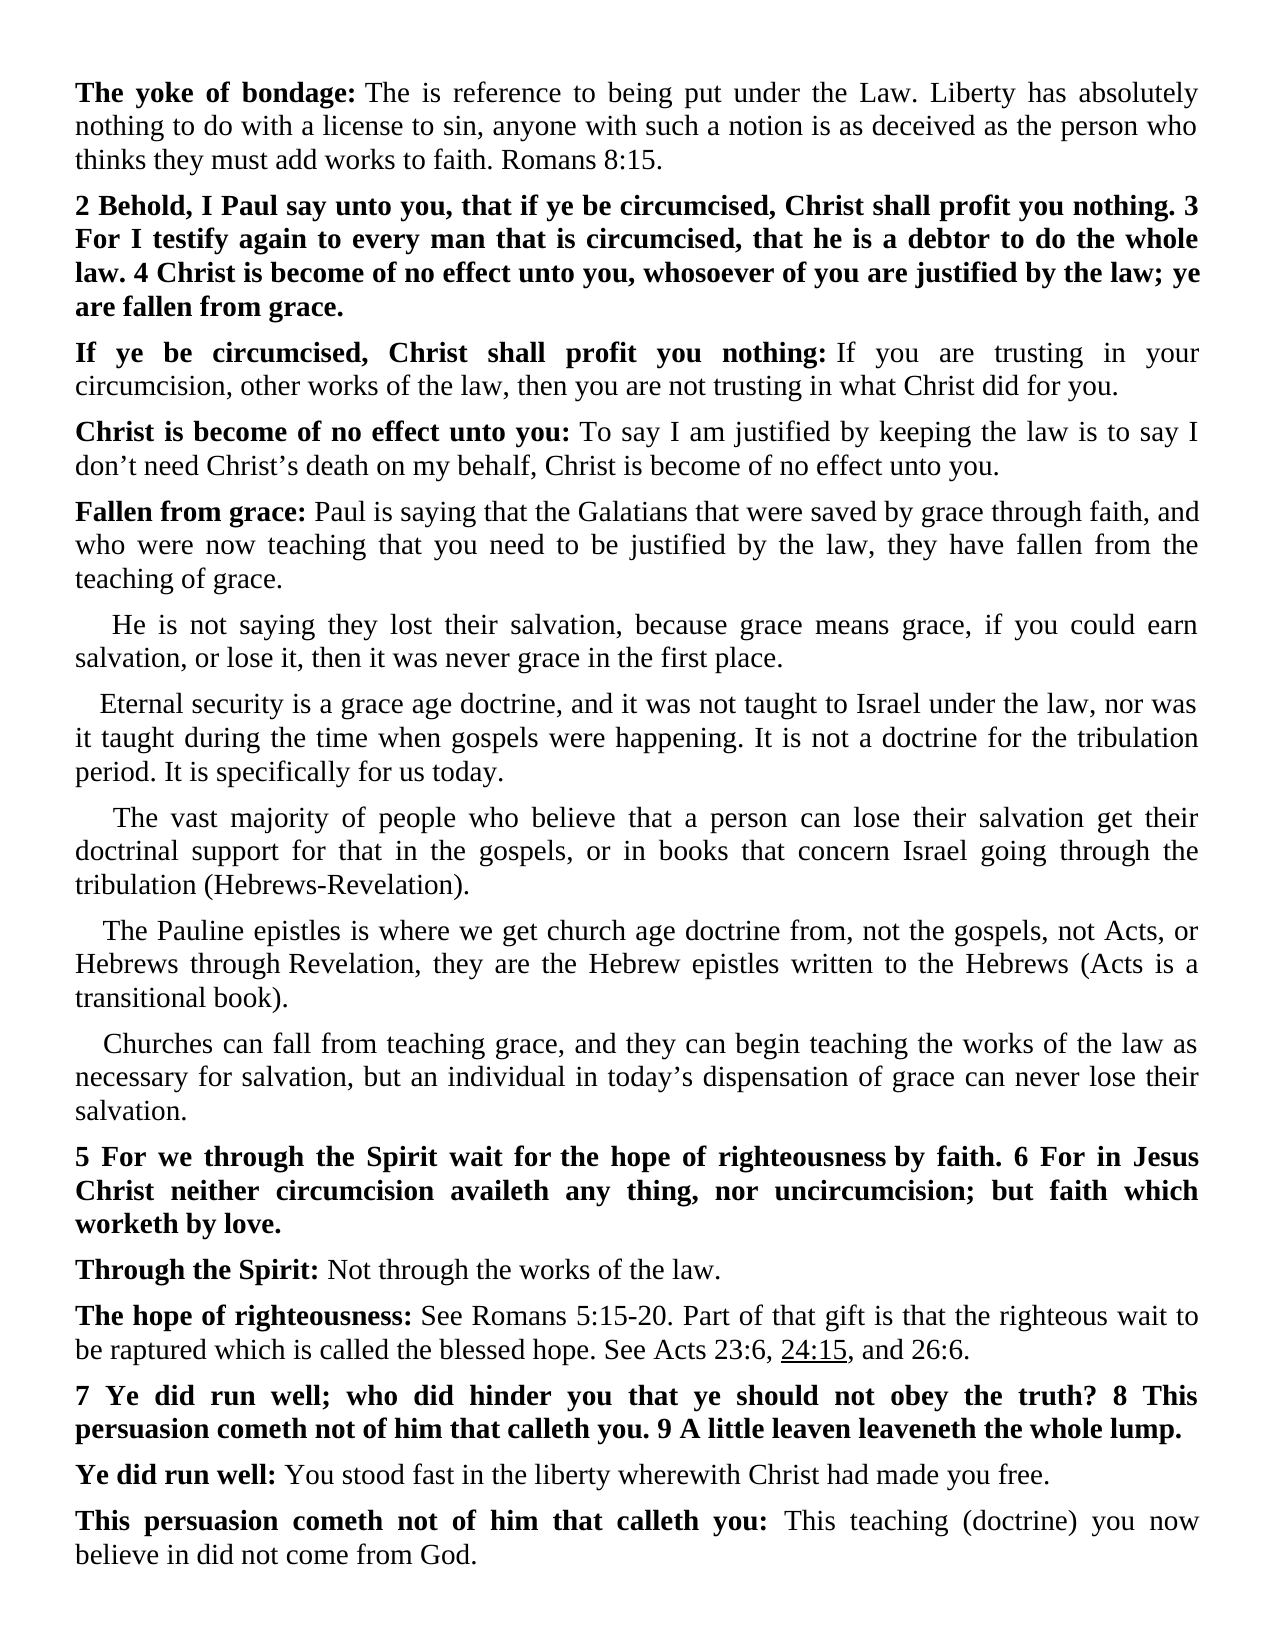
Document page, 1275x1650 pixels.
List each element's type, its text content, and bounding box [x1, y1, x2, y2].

text He is not saying they lost their salvation, because grace means grace, if you could earn salvation, or lose it, then it was never grace in the first place. [75, 607, 1200, 674]
text Fallen from grace: Paul is saying that the Galatians that were saved by grace through faith, and who were now teaching that you need to be justified by the law, they have fallen from the teaching of grace. [75, 494, 1200, 594]
text Eternal security is a grace age doctrine, and it was not taught to Israel under the law, nor was it taught during the time when gospels were happening. It is not a doctrine for the tribulation period. It is specifically for us today. [75, 687, 1200, 787]
text The yoke of bondage: The is reference to being put under the Law. Liberty has absolutely nothing to do with a license to sin, anyone with such a notion is as deceived as the person who thinks they must add works to faith. Romans 8:15. [75, 75, 1200, 176]
text 7 Ye did run well; who did hinder you that ye should not obey the truth? 8 This persuasion cometh not of him that calleth you. 9 A little leaven leaveneth the whole lump. [75, 1378, 1200, 1445]
text 2 Behold, I Paul say unto you, that if ye be circumcised, Christ shall profit you nothing. 3 For I testify again to every man that is circumcised, that he is a debtor to do the whole law. 4 Christ is become of no effect unto you, whosoever of you are justified by the law; ye are fallen from grace. [75, 188, 1200, 322]
text This persuasion cometh not of him that calleth you: This teaching (doctrine) you now believe in did not come from God. [75, 1503, 1200, 1571]
text Churches can fall from teaching grace, and they can begin teaching the works of the law as necessary for salvation, but an individual in today’s dispensation of grace can never lose their salvation. [75, 1026, 1200, 1127]
text Through the Spirit: Not through the works of the law. [75, 1252, 1200, 1286]
text If ye be circumcised, Christ shall profit you nothing: If you are trusting in your circumcision, other works of the law, then you are not trusting in what Christ did for you. [75, 335, 1200, 402]
text The vast majority of people who believe that a person can lose their salvation get their doctrinal support for that in the gospels, or in books that concern Israel going through the tribulation (Hebrews-Revelation). [75, 800, 1200, 900]
text The hope of righteousness: See Romans 5:15-20. Part of that gift is that the righteous wait to be raptured which is called the blessed hope. See Acts 23:6, 24:15, and 26:6. [75, 1298, 1200, 1365]
text Ye did run well: You stood fast in the liberty wherewith Christ had made you free. [75, 1457, 1200, 1491]
text Christ is become of no effect unto you: To say I am justified by keeping the law is to say I don’t need Christ’s death on my behalf, Christ is become of no effect unto you. [75, 414, 1200, 481]
text 5 For we through the Spirit wait for the hope of righteousness by faith. 6 For in Jesus Christ neither circumcision availeth any thing, nor uncircumcision; but faith which worketh by love. [75, 1139, 1200, 1240]
text The Pauline epistles is where we get church age doctrine from, not the gospels, not Acts, or Hebrews through Revelation, they are the Hebrew epistles written to the Hebrews (Acts is a transitional book). [75, 913, 1200, 1013]
